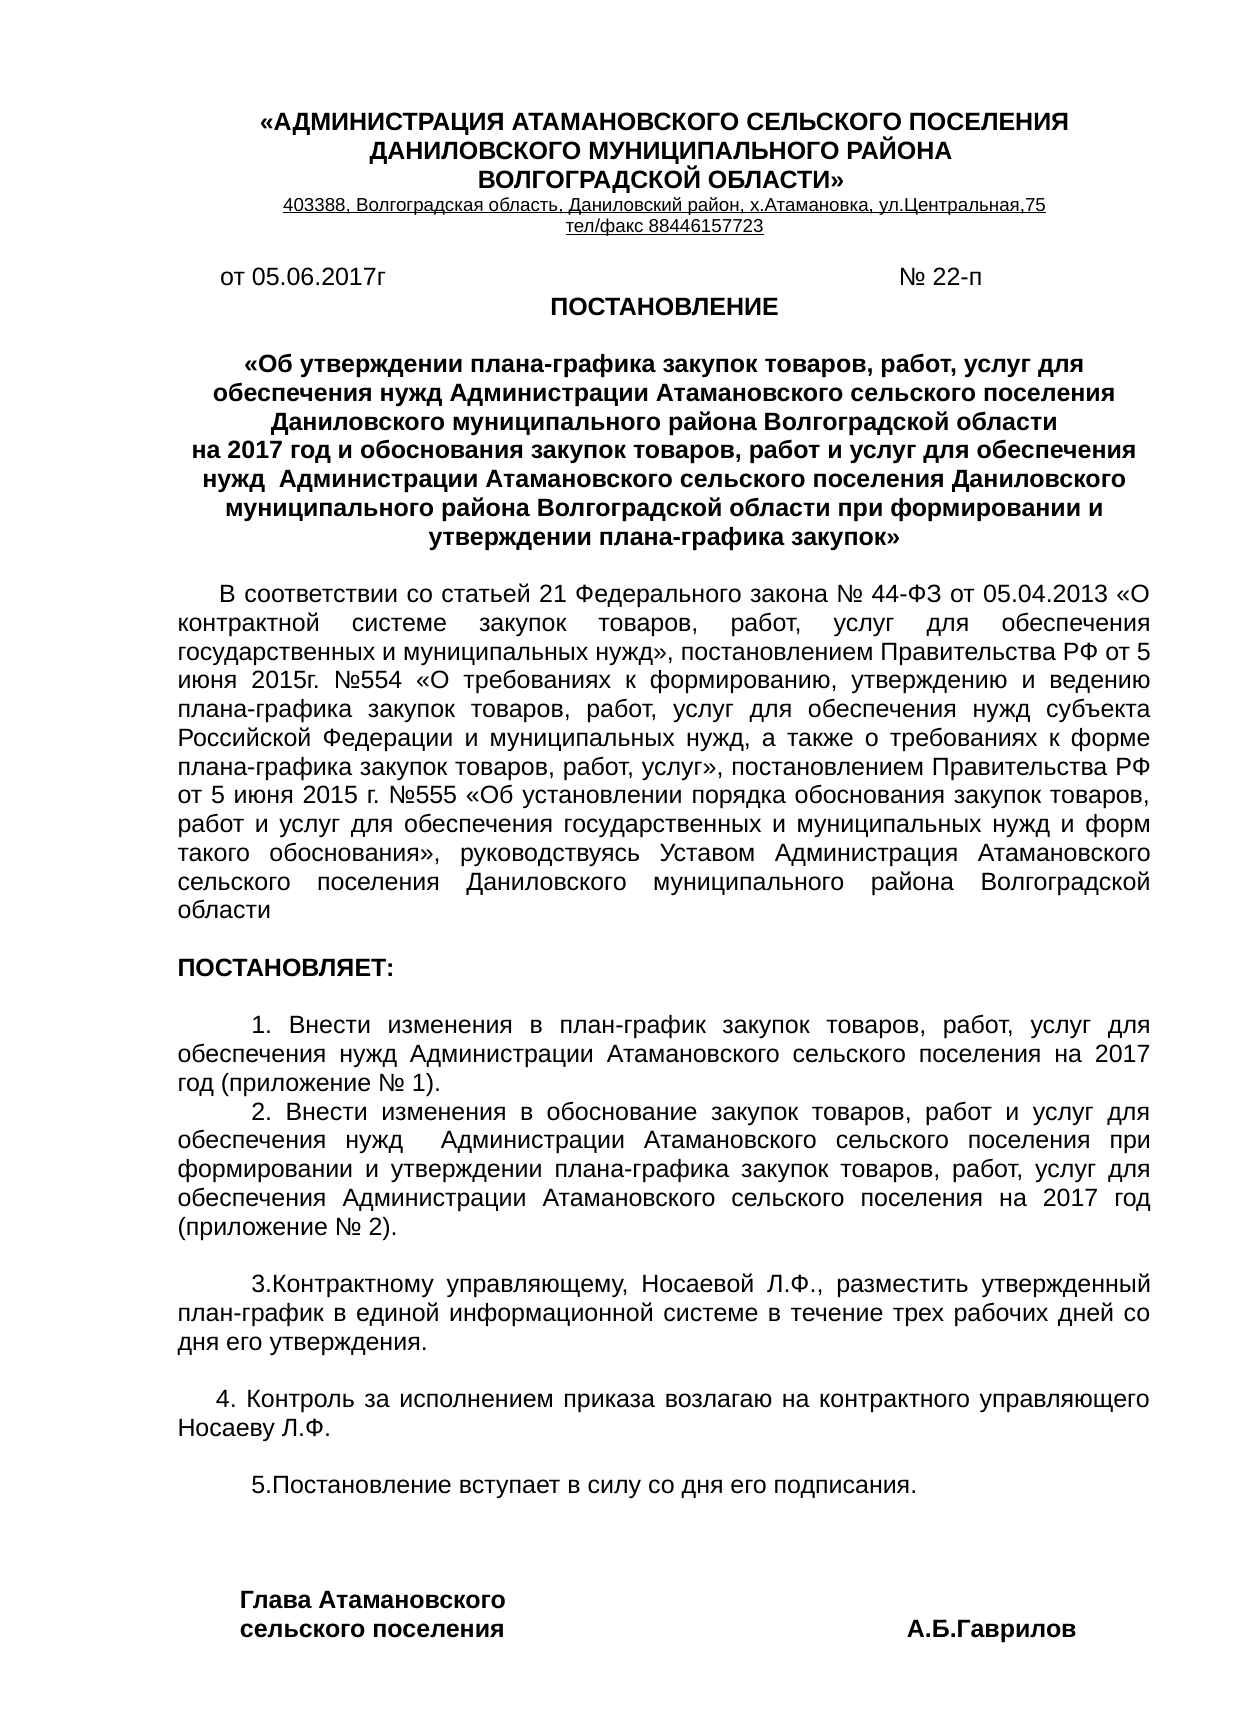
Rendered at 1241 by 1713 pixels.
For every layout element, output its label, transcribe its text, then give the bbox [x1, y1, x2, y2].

text «АДМИНИСТРАЦИЯ АТАМАНОВСКОГО СЕЛЬСКОГО ПОСЕЛЕНИЯ [177, 107, 1152, 136]
text на 2017 год и обоснования закупок товаров, работ и услуг для обеспечения нужд Администрации Атамановского сельского поселения Даниловского муниципального района Волгоградской области при формировании и утверждении плана-графика закупок» [177, 435, 1152, 550]
text сельского поселения А.Б.Гаврилов [177, 1614, 1152, 1643]
text ПОСТАНОВЛЯЕТ: [177, 953, 1152, 982]
text 403388, Волгоградская область, Даниловский район, х.Атамановка, ул.Центральная,75 [177, 193, 1152, 215]
text Глава Атамановского [177, 1585, 1152, 1614]
text от 05.06.2017г № 22-п [177, 258, 1152, 292]
text «Об утверждении плана-графика закупок товаров, работ, услуг для обеспечения нужд Администрации Атамановского сельского поселения Даниловского муниципального района Волгоградской области [177, 349, 1152, 435]
text В соответствии со статьей 21 Федерального закона № 44-ФЗ от 05.04.2013 «О контрактной системе закупок товаров, работ, услуг для обеспечения государственных и муниципальных нужд», постановлением Правительства РФ от 5 июня 2015г. №554 «О требованиях к формированию, утверждению и ведению плана-графика закупок товаров, работ, услуг для обеспечения нужд субъекта Российской Федерации и муниципальных нужд, а также о требованиях к форме плана-графика закупок товаров, работ, услуг», постановлением Правительства РФ от 5 июня 2015 г. №555 «Об установлении порядка обоснования закупок товаров, работ и услуг для обеспечения государственных и муниципальных нужд и форм такого обоснования», руководствуясь Уставом Администрация Атамановского сельского поселения Даниловского муниципального района Волгоградской области [177, 579, 1152, 924]
text ПОСТАНОВЛЕНИЕ [177, 292, 1152, 320]
text ВОЛГОГРАДСКОЙ ОБЛАСТИ» [177, 164, 1152, 193]
text 1. Внести изменения в план-график закупок товаров, работ, услуг для обеспечения нужд Администрации Атамановского сельского поселения на 2017 год (приложение № 1). [177, 1010, 1152, 1097]
list Постановление вступает в силу со дня его подписания. [177, 1470, 1152, 1499]
list Контрактному управляющему, Носаевой Л.Ф., разместить утвержденный план-график в единой информационной системе в течение трех рабочих дней со дня его утверждения. [177, 1269, 1152, 1355]
text ДАНИЛОВСКОГО МУНИЦИПАЛЬНОГО РАЙОНА [177, 136, 1152, 164]
text тел/факс 88446157723 [177, 215, 1152, 236]
text 2. Внести изменения в обоснование закупок товаров, работ и услуг для обеспечения нужд Администрации Атамановского сельского поселения при формировании и утверждении плана-графика закупок товаров, работ, услуг для обеспечения Администрации Атамановского сельского поселения на 2017 год (приложение № 2). [177, 1097, 1152, 1240]
list 4. Контроль за исполнением приказа возлагаю на контрактного управляющего Носаеву Л.Ф. [177, 1384, 1152, 1442]
